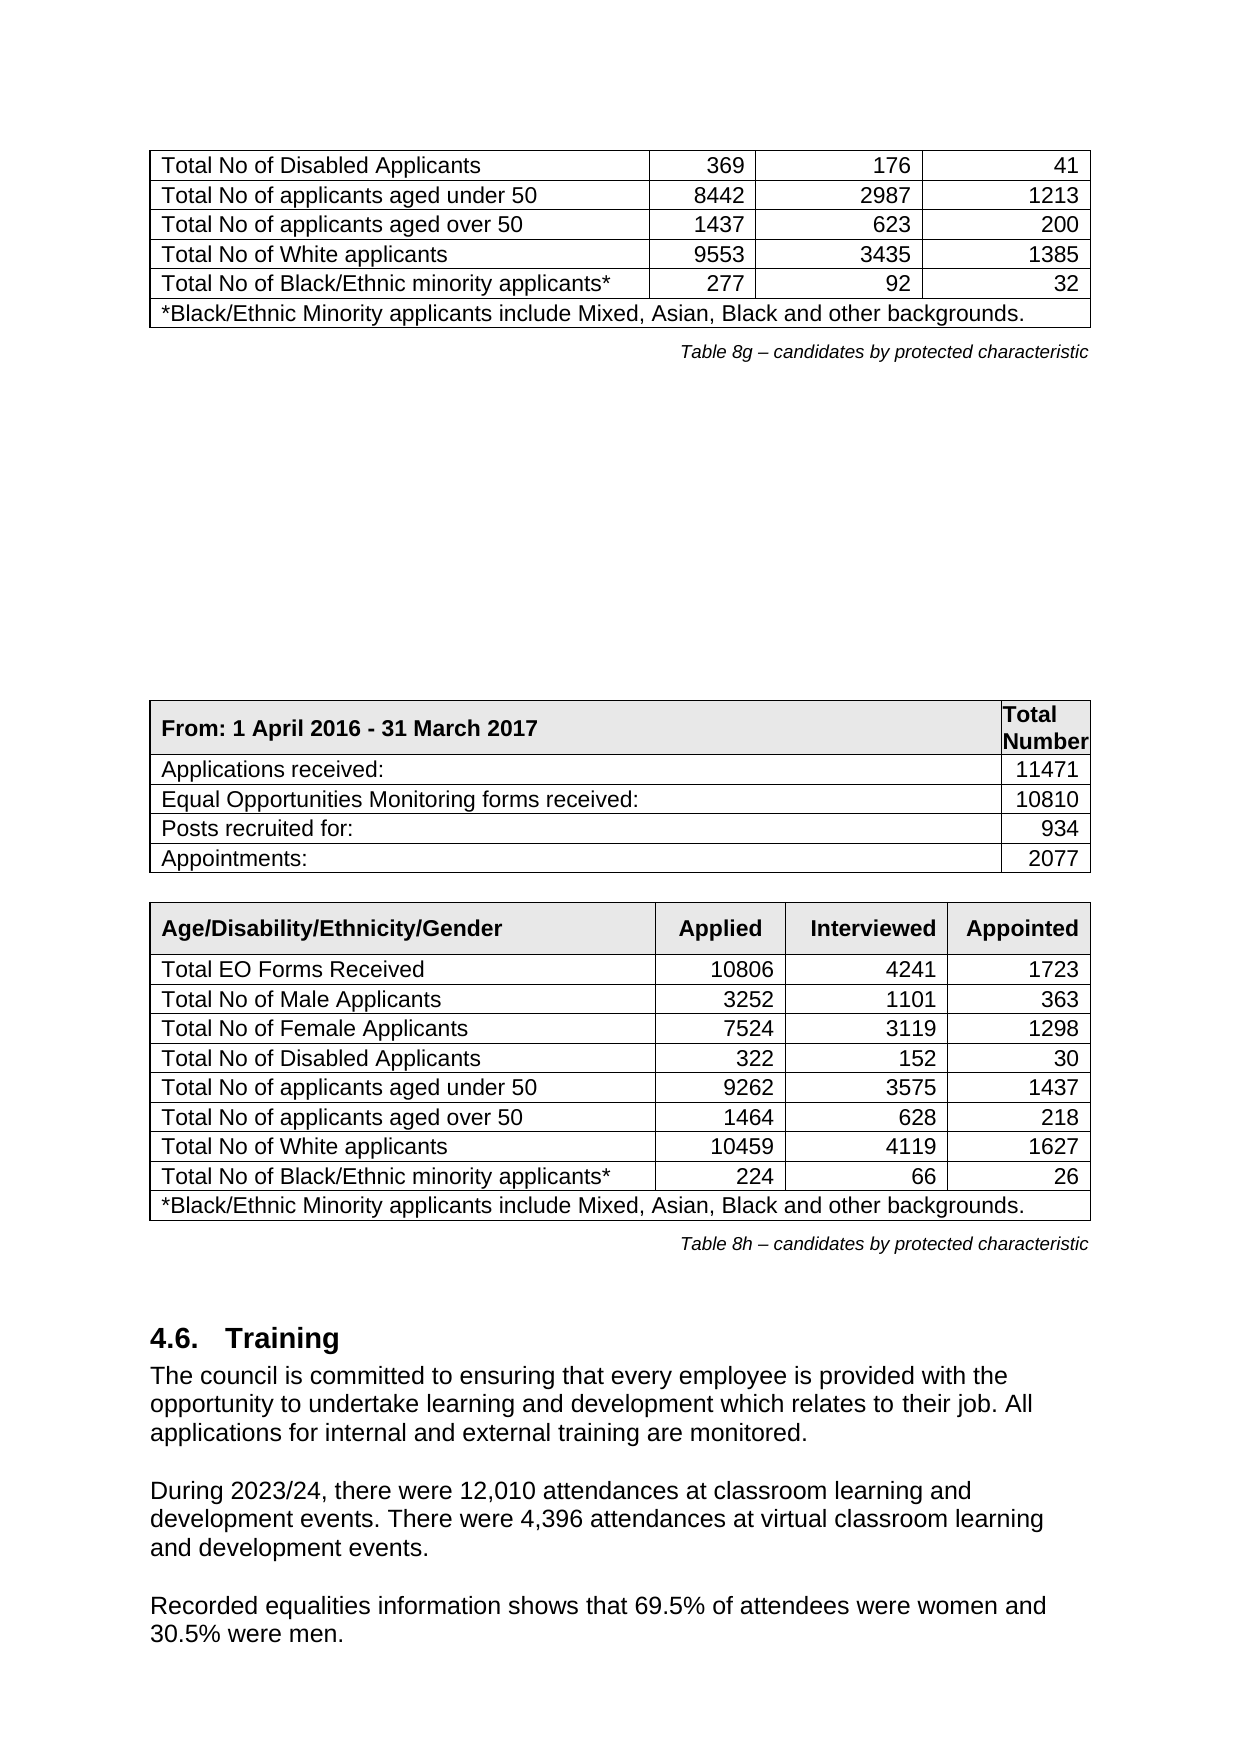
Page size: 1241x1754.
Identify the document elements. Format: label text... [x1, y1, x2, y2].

table_cell Total No of Disabled Applicants [151, 1044, 655, 1072]
table_cell 10806 [656, 955, 785, 984]
table_cell Total No of White applicants [151, 1132, 655, 1161]
table_cell 4241 [786, 955, 947, 984]
table_header Appointed [948, 903, 1090, 954]
table_cell 3252 [656, 985, 785, 1013]
text During 2023/24, there were 12,010 attendances at classroom learning and development events. There were 4,396 attendances at virtual classroom learning and development events. [150, 1476, 1090, 1562]
table_header Applied [656, 903, 785, 954]
table_cell 1298 [948, 1014, 1090, 1043]
table_cell *Black/Ethnic Minority applicants include Mixed, Asian, Black and other backgrounds. [151, 1191, 1090, 1219]
table_cell 628 [786, 1103, 947, 1131]
table_cell 1385 [923, 240, 1090, 268]
table_cell 32 [923, 269, 1090, 297]
table_header Age/Disability/Ethnicity/Gender [151, 903, 655, 954]
table_cell 4119 [786, 1132, 947, 1161]
table_cell 277 [650, 269, 755, 297]
table_header Total Number [1002, 701, 1090, 754]
table_header Interviewed [786, 903, 947, 954]
table_cell 8442 [650, 181, 755, 209]
table_cell 2987 [756, 181, 922, 209]
table_cell 322 [656, 1044, 785, 1072]
table_cell 200 [923, 210, 1090, 238]
table_cell 1101 [786, 985, 947, 1013]
table_cell 3119 [786, 1014, 947, 1043]
subtitle 4.6. Training [150, 1321, 1090, 1354]
table_cell 1437 [948, 1073, 1090, 1102]
text Table 8h – candidates by protected characteristic [150, 1233, 1090, 1255]
table_cell Posts recruited for: [151, 814, 1001, 843]
table_cell Total No of Female Applicants [151, 1014, 655, 1043]
table_cell 152 [786, 1044, 947, 1072]
table_cell 176 [756, 151, 922, 179]
table_cell Total No of applicants aged over 50 [151, 210, 649, 238]
table_cell 92 [756, 269, 922, 297]
table_cell 2077 [1002, 844, 1090, 872]
table_cell Total No of Male Applicants [151, 985, 655, 1013]
table_cell 1437 [650, 210, 755, 238]
table_cell 369 [650, 151, 755, 179]
table_cell 1464 [656, 1103, 785, 1131]
table_header From: 1 April 2016 - 31 March 2017 [151, 701, 1001, 754]
table_cell Total No of White applicants [151, 240, 649, 268]
table_cell 66 [786, 1162, 947, 1190]
table_cell Total No of Black/Ethnic minority applicants* [151, 269, 649, 297]
table_cell Total No of Black/Ethnic minority applicants* [151, 1162, 655, 1190]
table_cell Total No of applicants aged under 50 [151, 181, 649, 209]
table_cell Equal Opportunities Monitoring forms received: [151, 785, 1001, 813]
text The council is committed to ensuring that every employee is provided with the opportunity to undertake learning and development which relates to their job. All applications for internal and external training are monitored. [150, 1361, 1090, 1447]
table_cell *Black/Ethnic Minority applicants include Mixed, Asian, Black and other backgrounds. [151, 299, 1090, 327]
table_cell 3435 [756, 240, 922, 268]
table_cell 26 [948, 1162, 1090, 1190]
table_cell 41 [923, 151, 1090, 179]
table_cell Appointments: [151, 844, 1001, 872]
table_cell Total No of Disabled Applicants [151, 151, 649, 179]
table_cell 224 [656, 1162, 785, 1190]
table_cell Total EO Forms Received [151, 955, 655, 984]
table_cell Applications received: [151, 755, 1001, 784]
table_cell Total No of applicants aged over 50 [151, 1103, 655, 1131]
table_cell 10459 [656, 1132, 785, 1161]
table_cell 1723 [948, 955, 1090, 984]
table_cell 9262 [656, 1073, 785, 1102]
table_cell 11471 [1002, 755, 1090, 784]
table_cell 7524 [656, 1014, 785, 1043]
table_cell 10810 [1002, 785, 1090, 813]
table_cell 934 [1002, 814, 1090, 843]
table_cell 363 [948, 985, 1090, 1013]
text Recorded equalities information shows that 69.5% of attendees were women and 30.5% were men. [150, 1591, 1090, 1648]
table_cell Total No of applicants aged under 50 [151, 1073, 655, 1102]
table_cell 623 [756, 210, 922, 238]
table_cell 1213 [923, 181, 1090, 209]
text Table 8g – candidates by protected characteristic [150, 340, 1090, 362]
table_cell 1627 [948, 1132, 1090, 1161]
table_cell 218 [948, 1103, 1090, 1131]
table_cell 3575 [786, 1073, 947, 1102]
table_cell 9553 [650, 240, 755, 268]
table_cell 30 [948, 1044, 1090, 1072]
